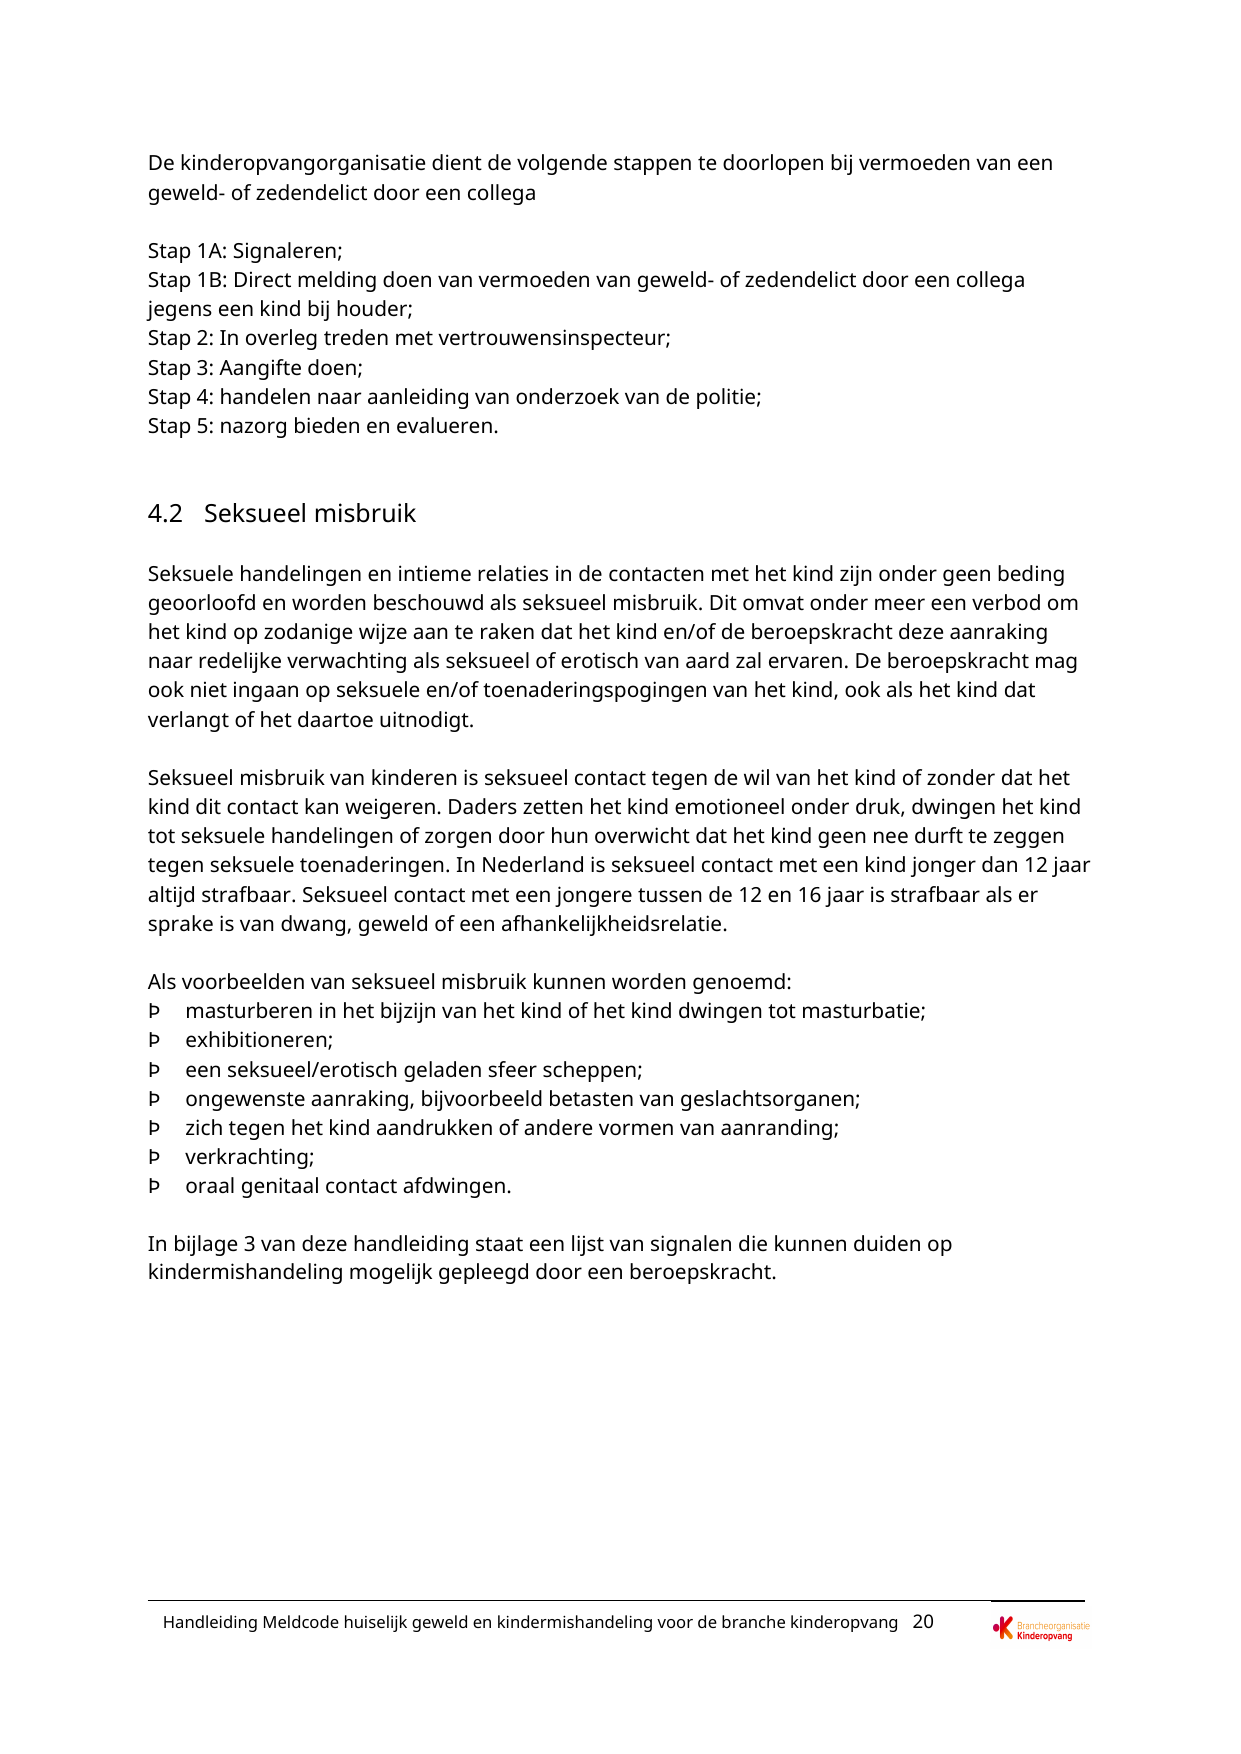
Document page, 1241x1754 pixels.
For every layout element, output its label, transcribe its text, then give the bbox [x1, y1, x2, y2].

list exhibitioneren; [148, 1025, 1092, 1054]
text Als voorbeelden van seksueel misbruik kunnen worden genoemd: [148, 966, 1092, 996]
text Seksuele handelingen en intieme relaties in de contacten met het kind zijn onder geen beding geoorloofd en worden beschouwd als seksueel misbruik. Dit omvat onder meer een verbod om het kind op zodanige wijze aan te raken dat het kind en/of de beroepskracht deze aanraking naar redelijke verwachting als seksueel of erotisch van aard zal ervaren. De beroepskracht mag ook niet ingaan op seksuele en/of toenaderingspogingen van het kind, ook als het kind dat verlangt of het daartoe uitnodigt. [148, 558, 1092, 733]
text Stap 1B: Direct melding doen van vermoeden van geweld- of zedendelict door een collega jegens een kind bij houder; [148, 264, 1092, 323]
text Stap 4: handelen naar aanleiding van onderzoek van de politie; [148, 381, 1092, 410]
text Seksueel misbruik van kinderen is seksueel contact tegen de wil van het kind of zonder dat het kind dit contact kan weigeren. Daders zetten het kind emotioneel onder druk, dwingen het kind tot seksuele handelingen of zorgen door hun overwicht dat het kind geen nee durft te zeggen tegen seksuele toenaderingen. In Nederland is seksueel contact met een kind jonger dan 12 jaar altijd strafbaar. Seksueel contact met een jongere tussen de 12 en 16 jaar is strafbaar als er sprake is van dwang, geweld of een afhankelijkheidsrelatie. [148, 762, 1092, 937]
text In bijlage 3 van deze handleiding staat een lijst van signalen die kunnen duiden op kindermishandeling mogelijk gepleegd door een beroepskracht. [148, 1229, 1092, 1286]
list oraal genitaal contact afdwingen. [148, 1171, 1092, 1200]
text Stap 5: nazorg bieden en evalueren. [148, 410, 1092, 439]
text Stap 2: In overleg treden met vertrouwensinspecteur; [148, 323, 1092, 352]
text De kinderopvangorganisatie dient de volgende stappen te doorlopen bij vermoeden van een geweld- of zedendelict door een collega [148, 148, 1077, 206]
list zich tegen het kind aandrukken of andere vormen van aanranding; [148, 1112, 1092, 1141]
list ongewenste aanraking, bijvoorbeeld betasten van geslachtsorganen; [148, 1083, 1092, 1112]
list masturberen in het bijzijn van het kind of het kind dwingen tot masturbatie; [148, 996, 1092, 1025]
list een seksueel/erotisch geladen sfeer scheppen; [148, 1054, 1092, 1083]
list verkrachting; [148, 1141, 1092, 1171]
text Stap 1A: Signaleren; [148, 235, 1092, 264]
text Stap 3: Aangifte doen; [148, 352, 1092, 381]
subtitle 4.2 Seksueel misbruik [148, 498, 1092, 529]
